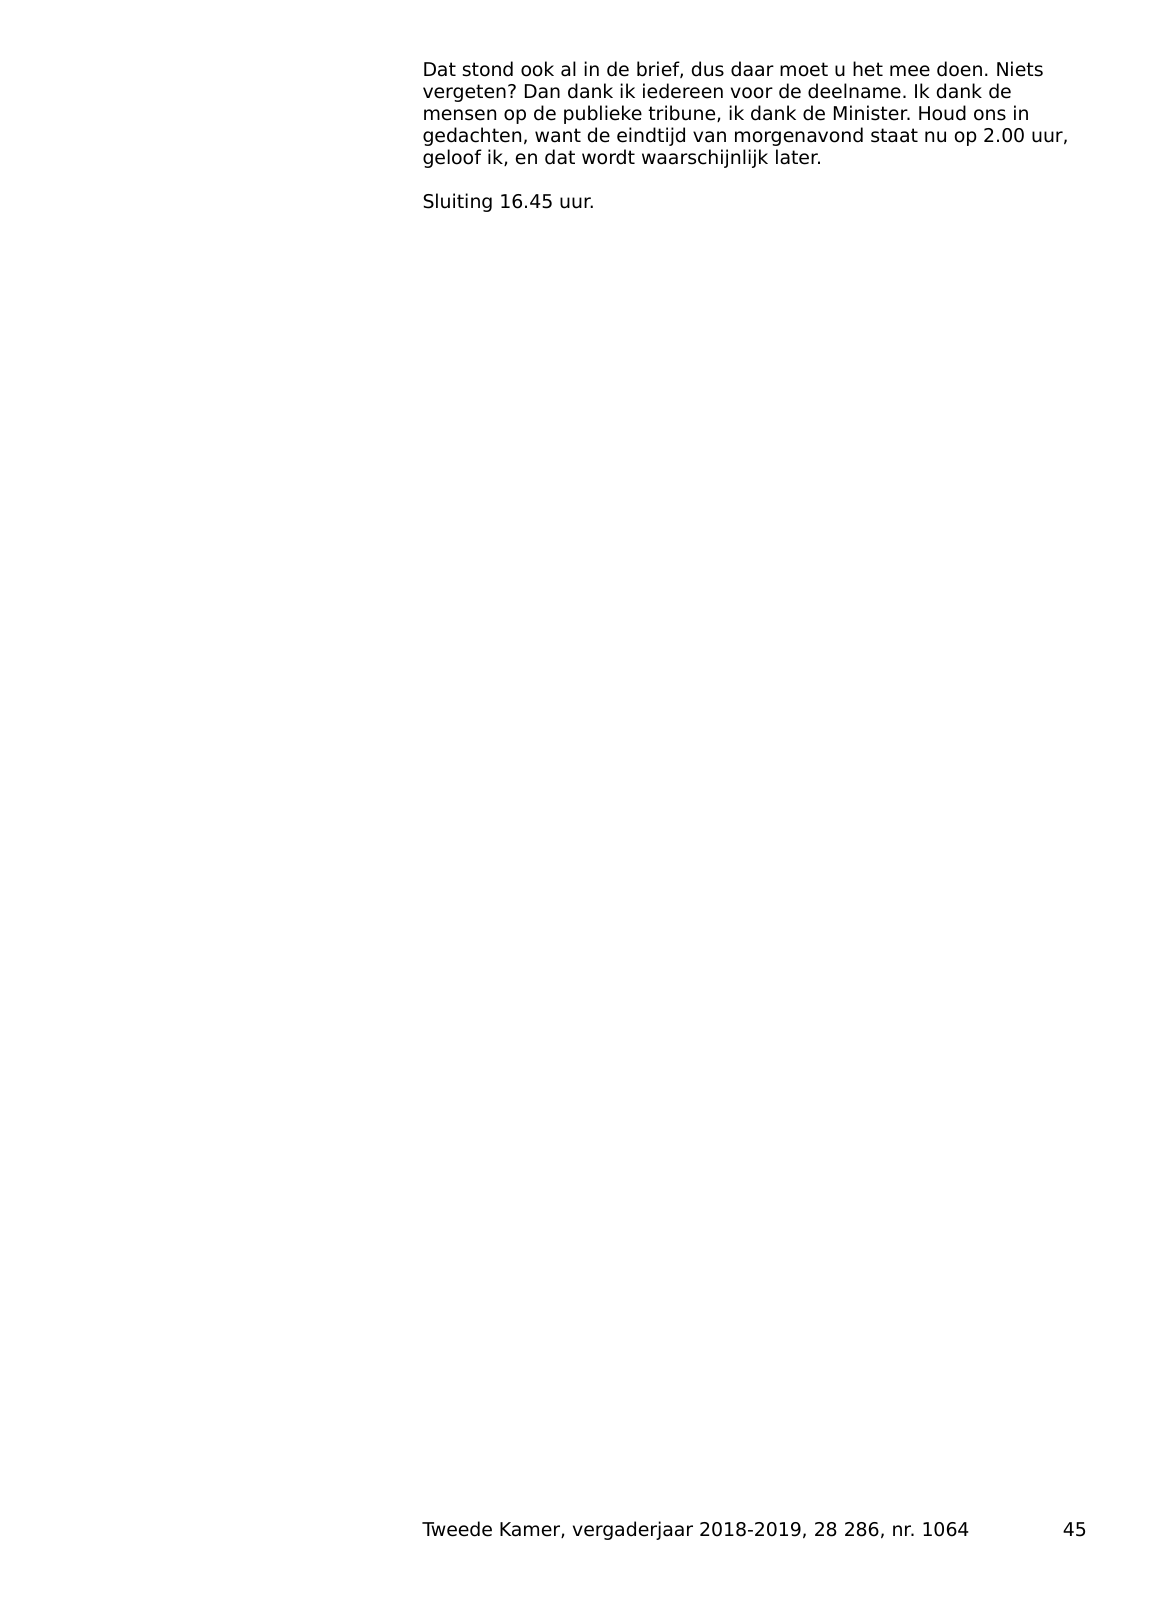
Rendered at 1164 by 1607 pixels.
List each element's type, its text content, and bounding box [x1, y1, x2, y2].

text Dat stond ook al in de brief, dus daar moet u het mee doen. Niets vergeten? Dan dank ik iedereen voor de deelname. Ik dank de mensen op de publieke tribune, ik dank de Minister. Houd ons in gedachten, want de eindtijd van morgenavond staat nu op 2.00 uur, geloof ik, en dat wordt waarschijnlijk later. [422, 59, 1087, 169]
text Sluiting 16.45 uur. [422, 191, 1087, 213]
